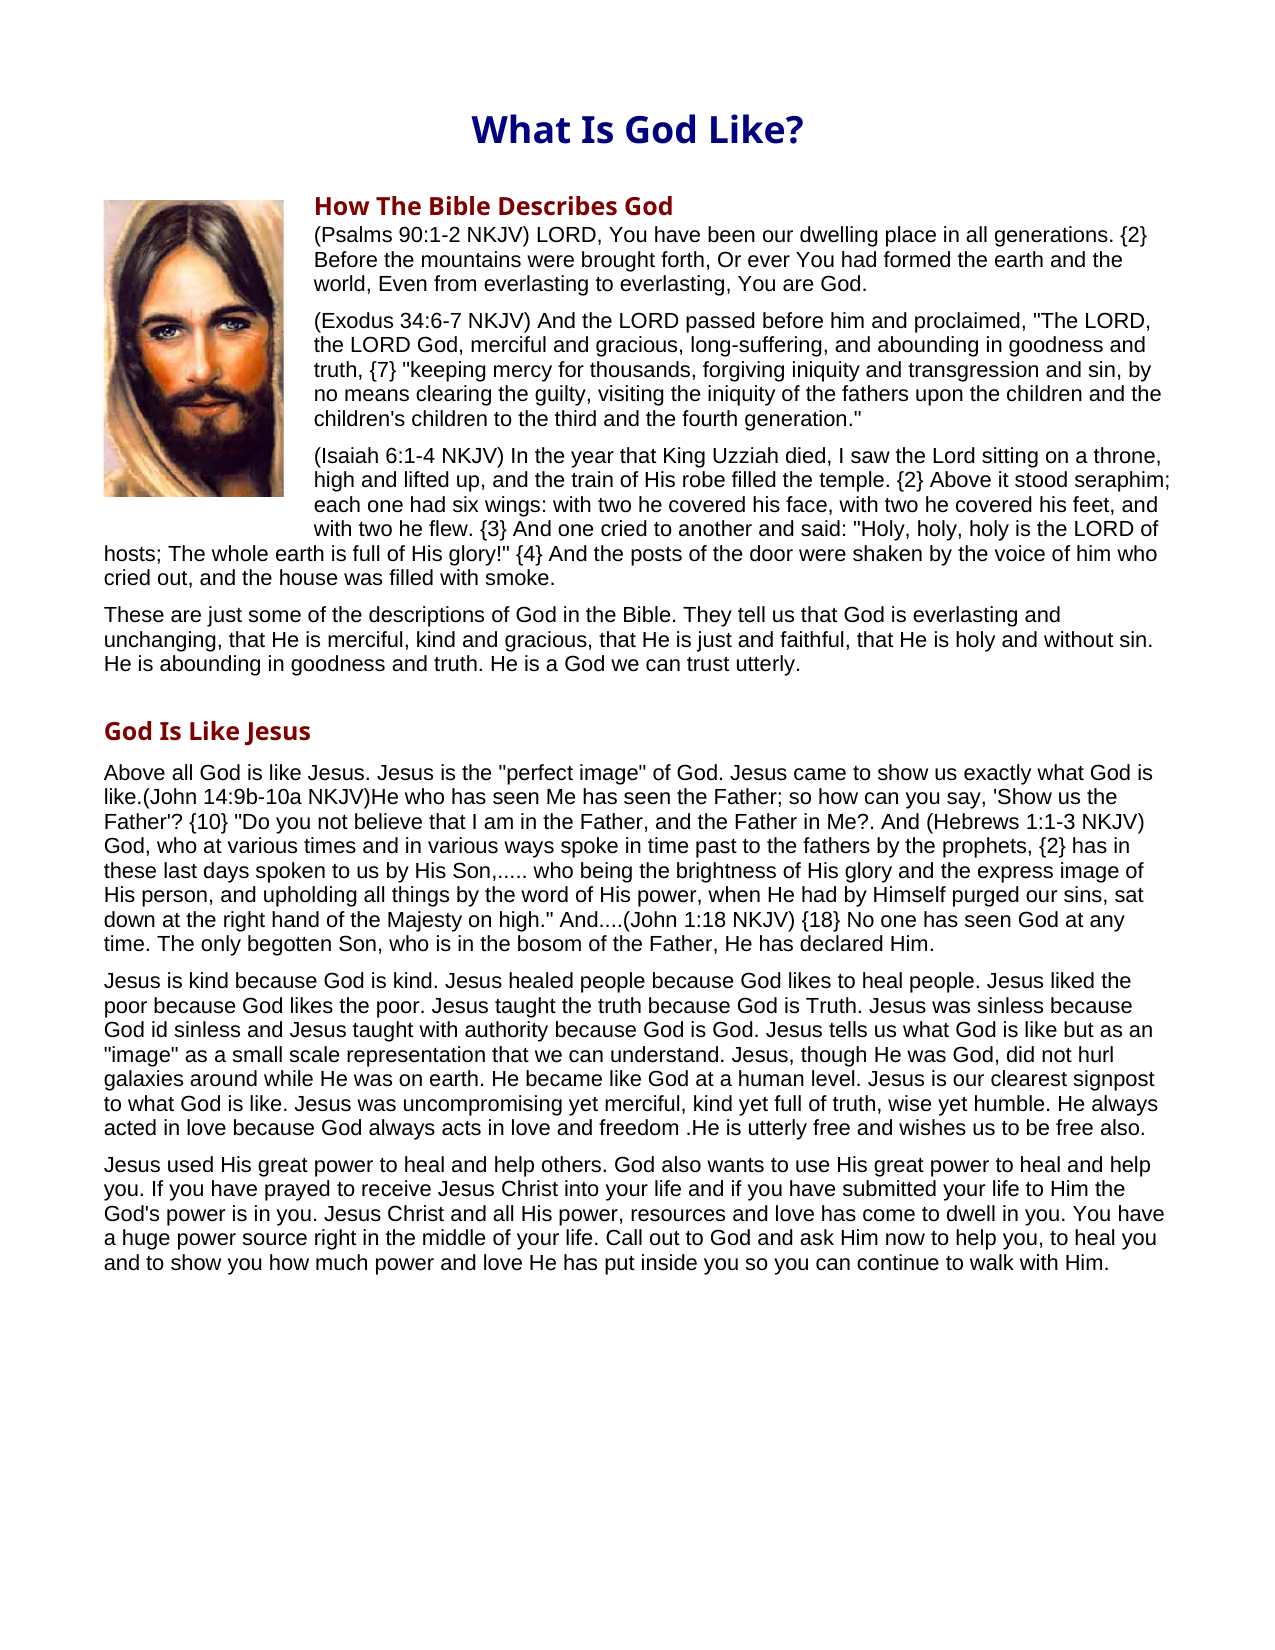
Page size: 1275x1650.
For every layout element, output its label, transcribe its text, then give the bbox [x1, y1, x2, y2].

text Jesus is kind because God is kind. Jesus healed people because God likes to heal people. Jesus liked the poor because God likes the poor. Jesus taught the truth because God is Truth. Jesus was sinless because God id sinless and Jesus taught with authority because God is God. Jesus tells us what God is like but as an "image" as a small scale representation that we can understand. Jesus, though He was God, did not hurl galaxies around while He was on earth. He became like God at a human level. Jesus is our clearest signpost to what God is like. Jesus was uncompromising yet merciful, kind yet full of truth, wise yet humble. He always acted in love because God always acts in love and freedom .He is utterly free and wishes us to be free also. [103, 969, 1171, 1140]
text (Isaiah 6:1-4 NKJV) In the year that King Uzziah died, I saw the Lord sitting on a throne, high and lifted up, and the train of His robe filled the temple. {2} Above it stood seraphim; each one had six wings: with two he covered his face, with two he covered his feet, and with two he flew. {3} And one cried to another and said: "Holy, holy, holy is the LORD of hosts; The whole earth is full of His glory!" {4} And the posts of the door were shaken by the voice of him who cried out, and the house was filled with smoke. [103, 443, 1171, 590]
text What Is God Like? [103, 103, 1171, 154]
subtitle God Is Like Jesus [103, 714, 1171, 748]
text How The Bible Describes God [103, 189, 1171, 223]
text (Psalms 90:1-2 NKJV) LORD, You have been our dwelling place in all generations. {2} Before the mountains were brought forth, Or ever You had formed the earth and the world, Even from everlasting to everlasting, You are God. [284, 223, 1171, 296]
text (Exodus 34:6-7 NKJV) And the LORD passed before him and proclaimed, "The LORD, the LORD God, merciful and gracious, long-suffering, and abounding in goodness and truth, {7} "keeping mercy for thousands, forgiving iniquity and transgression and sin, by no means clearing the guilty, visiting the iniquity of the fathers upon the children and the children's children to the third and the fourth generation." [284, 309, 1171, 431]
text Above all God is like Jesus. Jesus is the "perfect image" of God. Jesus came to show us exactly what God is like.(John 14:9b-10a NKJV)He who has seen Me has seen the Father; so how can you say, 'Show us the Father'? {10} "Do you not believe that I am in the Father, and the Father in Me?. And (Hebrews 1:1-3 NKJV) God, who at various times and in various ways spoke in time past to the fathers by the prophets, {2} has in these last days spoken to us by His Son,..... who being the brightness of His glory and the express image of His person, and upholding all things by the word of His power, when He had by Himself purged our sins, sat down at the right hand of the Majesty on high." And....(John 1:18 NKJV) {18} No one has seen God at any time. The only begotten Son, who is in the bosom of the Father, He has declared Him. [103, 760, 1171, 956]
picture [103, 200, 284, 497]
text These are just some of the descriptions of God in the Bible. They tell us that God is everlasting and unchanging, that He is merciful, kind and gracious, that He is just and faithful, that He is holy and without sin. He is abounding in goodness and truth. He is a God we can trust utterly. [103, 603, 1171, 676]
text Jesus used His great power to heal and help others. God also wants to use His great power to heal and help you. If you have prayed to receive Jesus Christ into your life and if you have submitted your life to Him the God's power is in you. Jesus Christ and all His power, resources and love has come to dwell in you. You have a huge power source right in the middle of your life. Call out to God and ask Him now to help you, to heal you and to show you how much power and love He has put inside you so you can continue to walk with Him. [103, 1153, 1171, 1275]
